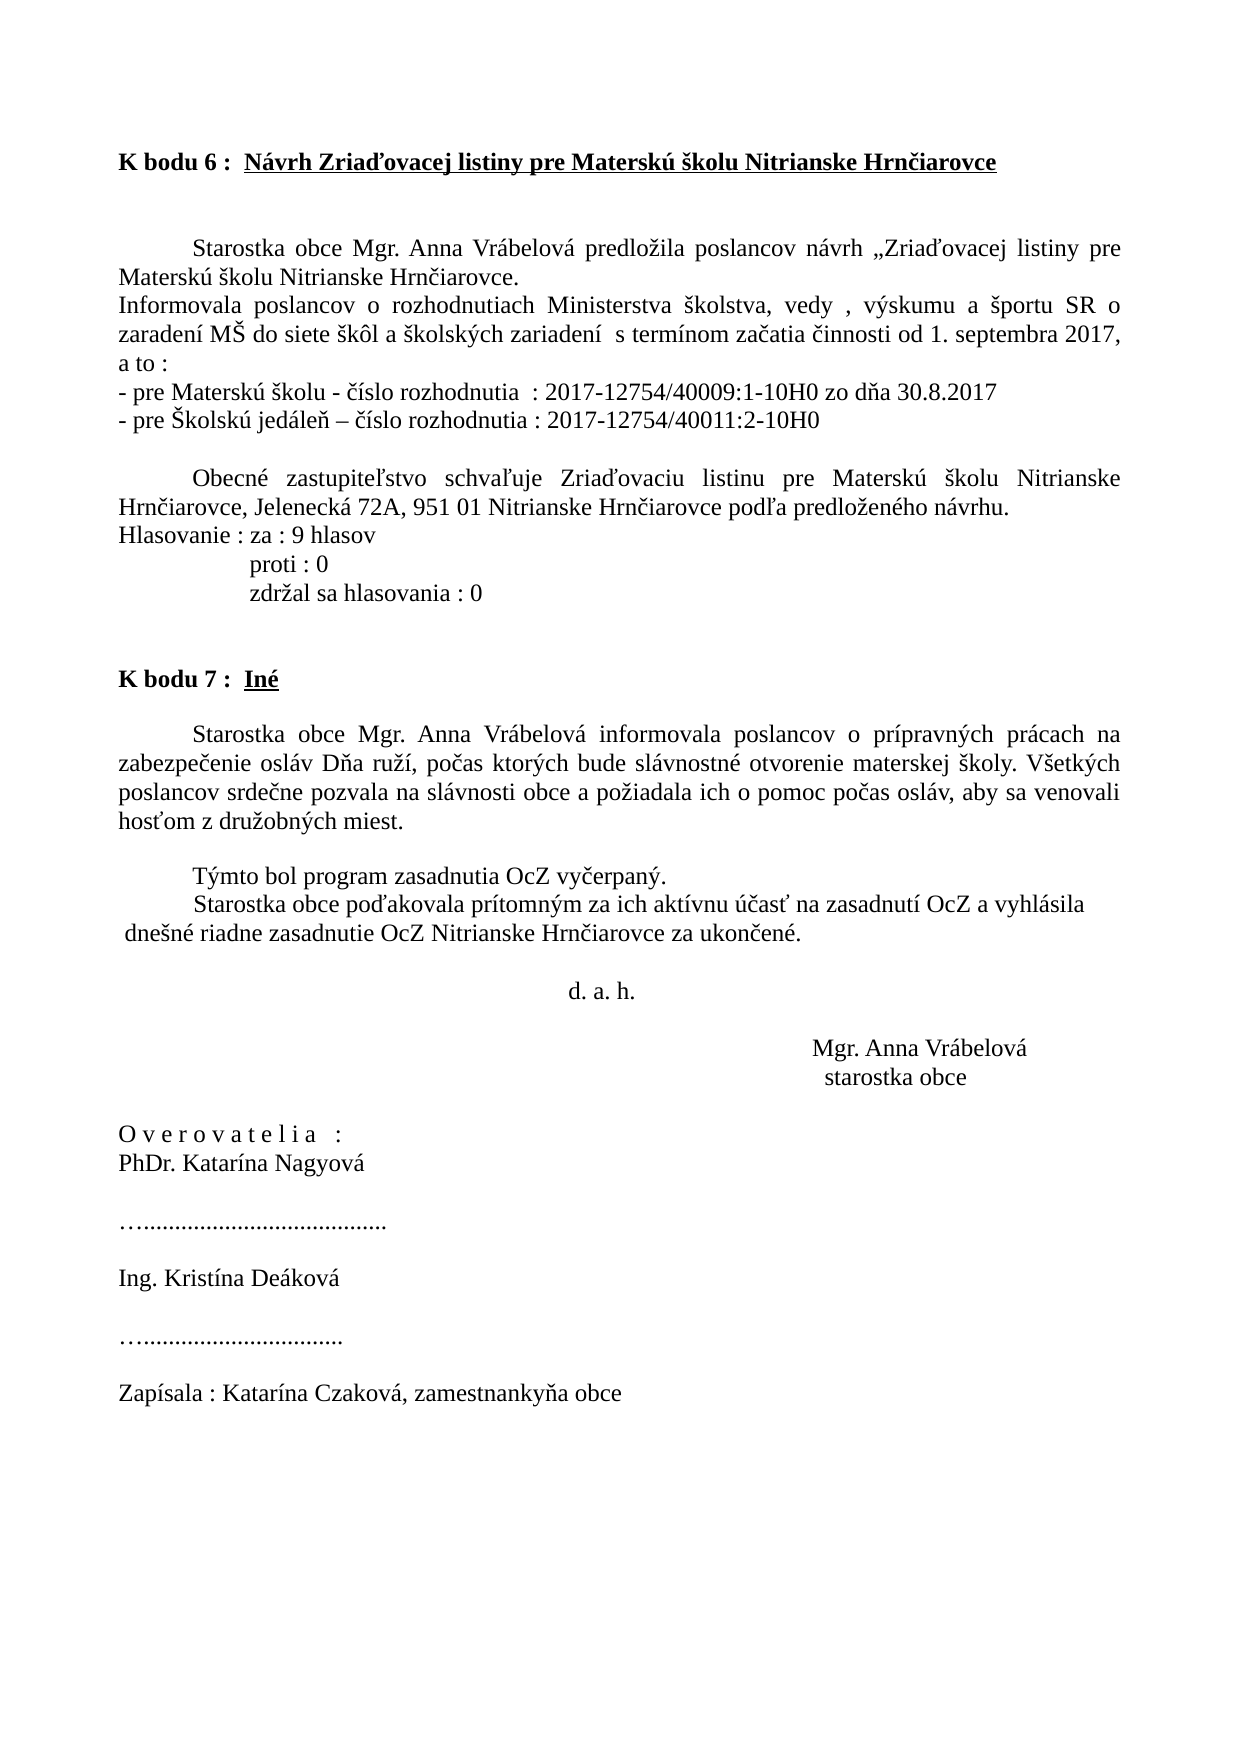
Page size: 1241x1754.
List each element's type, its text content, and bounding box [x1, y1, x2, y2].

text Ing. Kristína Deáková [118, 1263, 1122, 1292]
text …................................ [118, 1321, 1122, 1349]
text d. a. h. [118, 976, 1122, 1004]
text Starostka obce poďakovala prítomným za ich aktívnu účasť na zasadnutí OcZ a vyhlásila [118, 889, 1122, 918]
text Starostka obce Mgr. Anna Vrábelová predložila poslancov návrh „Zriaďovacej listiny pre Materskú školu Nitrianske Hrnčiarovce. [118, 233, 1122, 291]
text starostka obce [118, 1062, 1122, 1091]
text Starostka obce Mgr. Anna Vrábelová informovala poslancov o prípravných prácach na zabezpečenie osláv Dňa ruží, počas ktorých bude slávnostné otvorenie materskej školy. Všetkých poslancov srdečne pozvala na slávnosti obce a požiadala ich o pomoc počas osláv, aby sa venovali hosťom z družobných miest. [118, 719, 1122, 834]
text …....................................... [118, 1206, 1122, 1234]
text dnešné riadne zasadnutie OcZ Nitrianske Hrnčiarovce za ukončené. [118, 918, 1122, 947]
text zdržal sa hlasovania : 0 [118, 578, 1122, 607]
text - pre Materskú školu - číslo rozhodnutia : 2017-12754/40009:1-10H0 zo dňa 30.8.2017 [118, 377, 1122, 406]
text Týmto bol program zasadnutia OcZ vyčerpaný. [118, 861, 1122, 889]
text O v e r o v a t e l i a : [118, 1119, 1122, 1148]
text Informovala poslancov o rozhodnutiach Ministerstva školstva, vedy , výskumu a športu SR o zaradení MŠ do siete škôl a školských zariadení s termínom začatia činnosti od 1. septembra 2017, a to : [118, 291, 1122, 377]
text Obecné zastupiteľstvo schvaľuje Zriaďovaciu listinu pre Materskú školu Nitrianske Hrnčiarovce, Jelenecká 72A, 951 01 Nitrianske Hrnčiarovce podľa predloženého návrhu. [118, 463, 1122, 521]
text PhDr. Katarína Nagyová [118, 1148, 1122, 1177]
text K bodu 7 : Iné [118, 664, 1122, 693]
text Zapísala : Katarína Czaková, zamestnankyňa obce [118, 1378, 1122, 1407]
text K bodu 6 : Návrh Zriaďovacej listiny pre Materskú školu Nitrianske Hrnčiarovce [118, 147, 1122, 176]
text Hlasovanie : za : 9 hlasov [118, 521, 1122, 549]
text proti : 0 [118, 549, 1122, 578]
text Mgr. Anna Vrábelová [118, 1033, 1122, 1062]
text - pre Školskú jedáleň – číslo rozhodnutia : 2017-12754/40011:2-10H0 [118, 406, 1122, 434]
